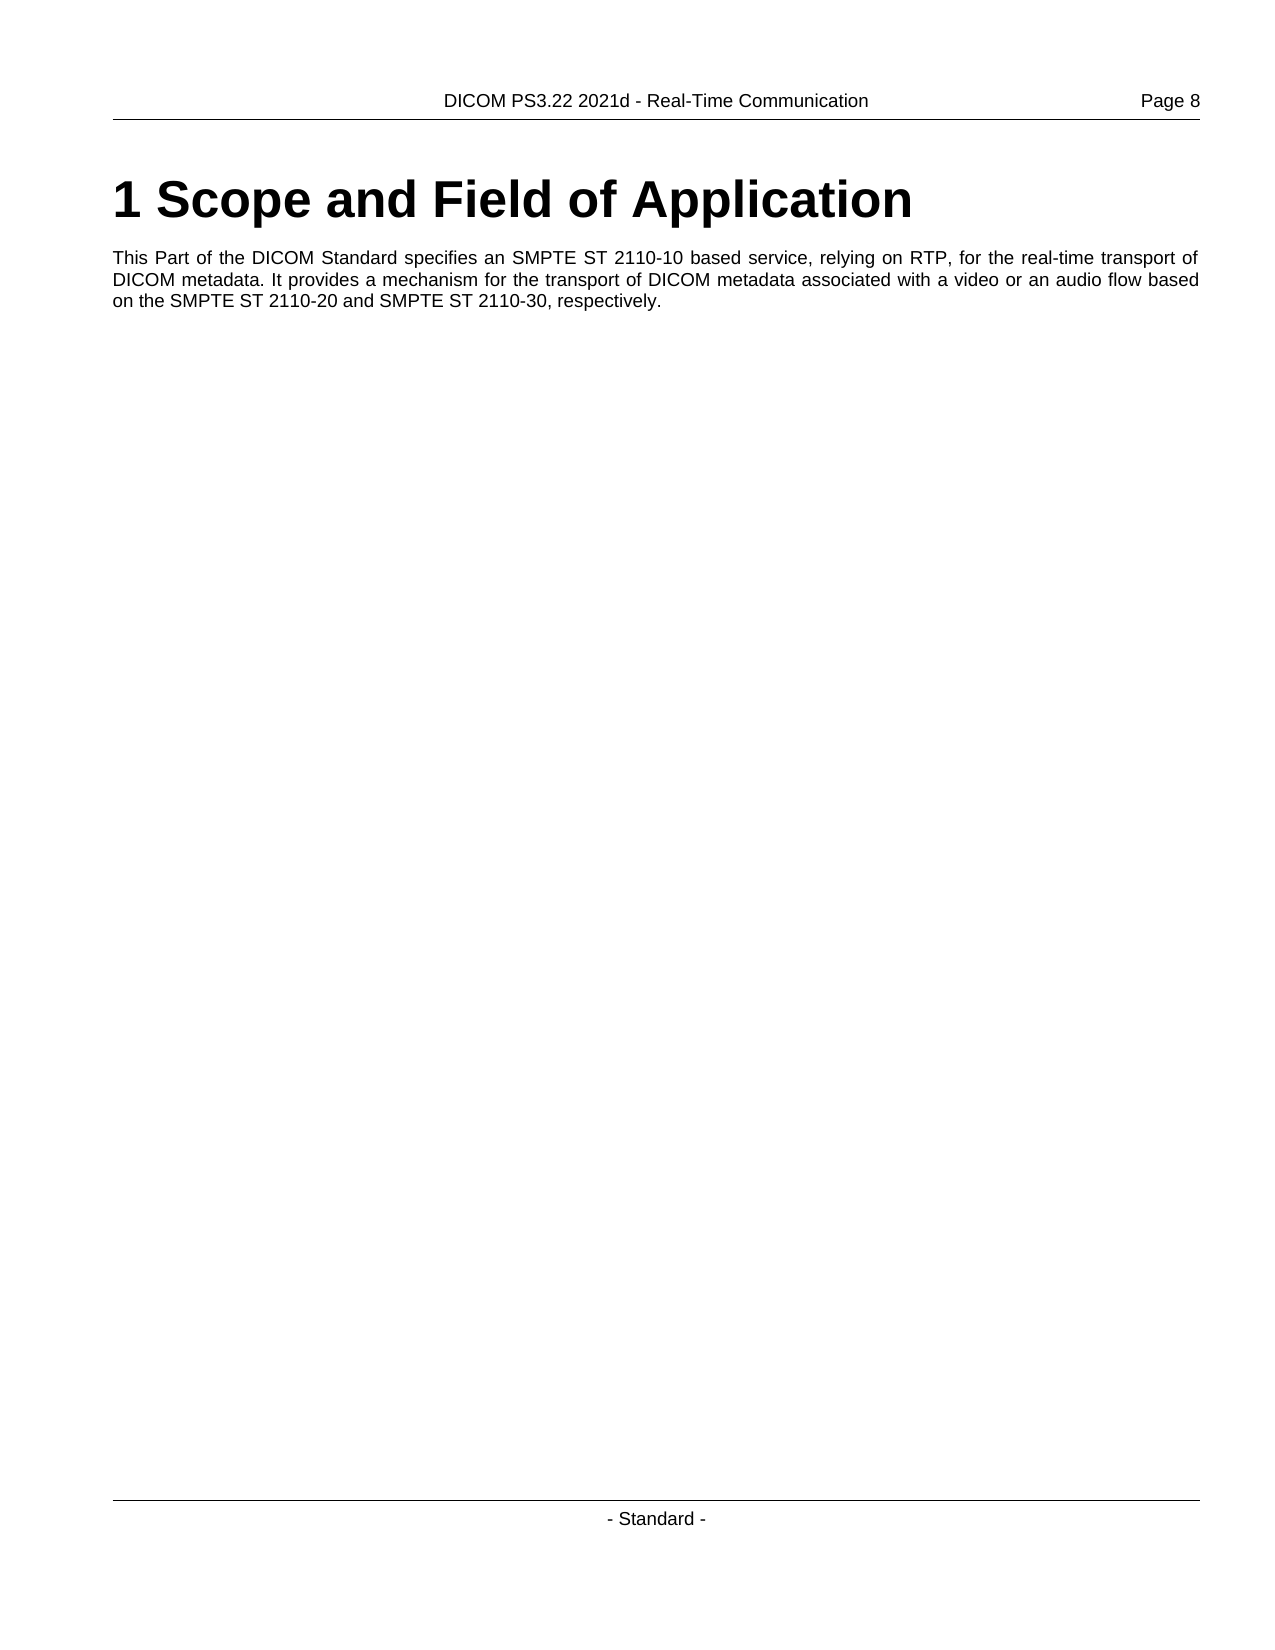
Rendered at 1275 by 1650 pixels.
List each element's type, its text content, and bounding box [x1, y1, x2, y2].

text This Part of the DICOM Standard specifies an SMPTE ST 2110-10 based service, relying on RTP, for the real-time transport of DICOM metadata. It provides a mechanism for the transport of DICOM metadata associated with a video or an audio flow based on the SMPTE ST 2110-20 and SMPTE ST 2110-30, respectively. [112, 247, 1200, 312]
text 1 Scope and Field of Application [112, 169, 1200, 228]
